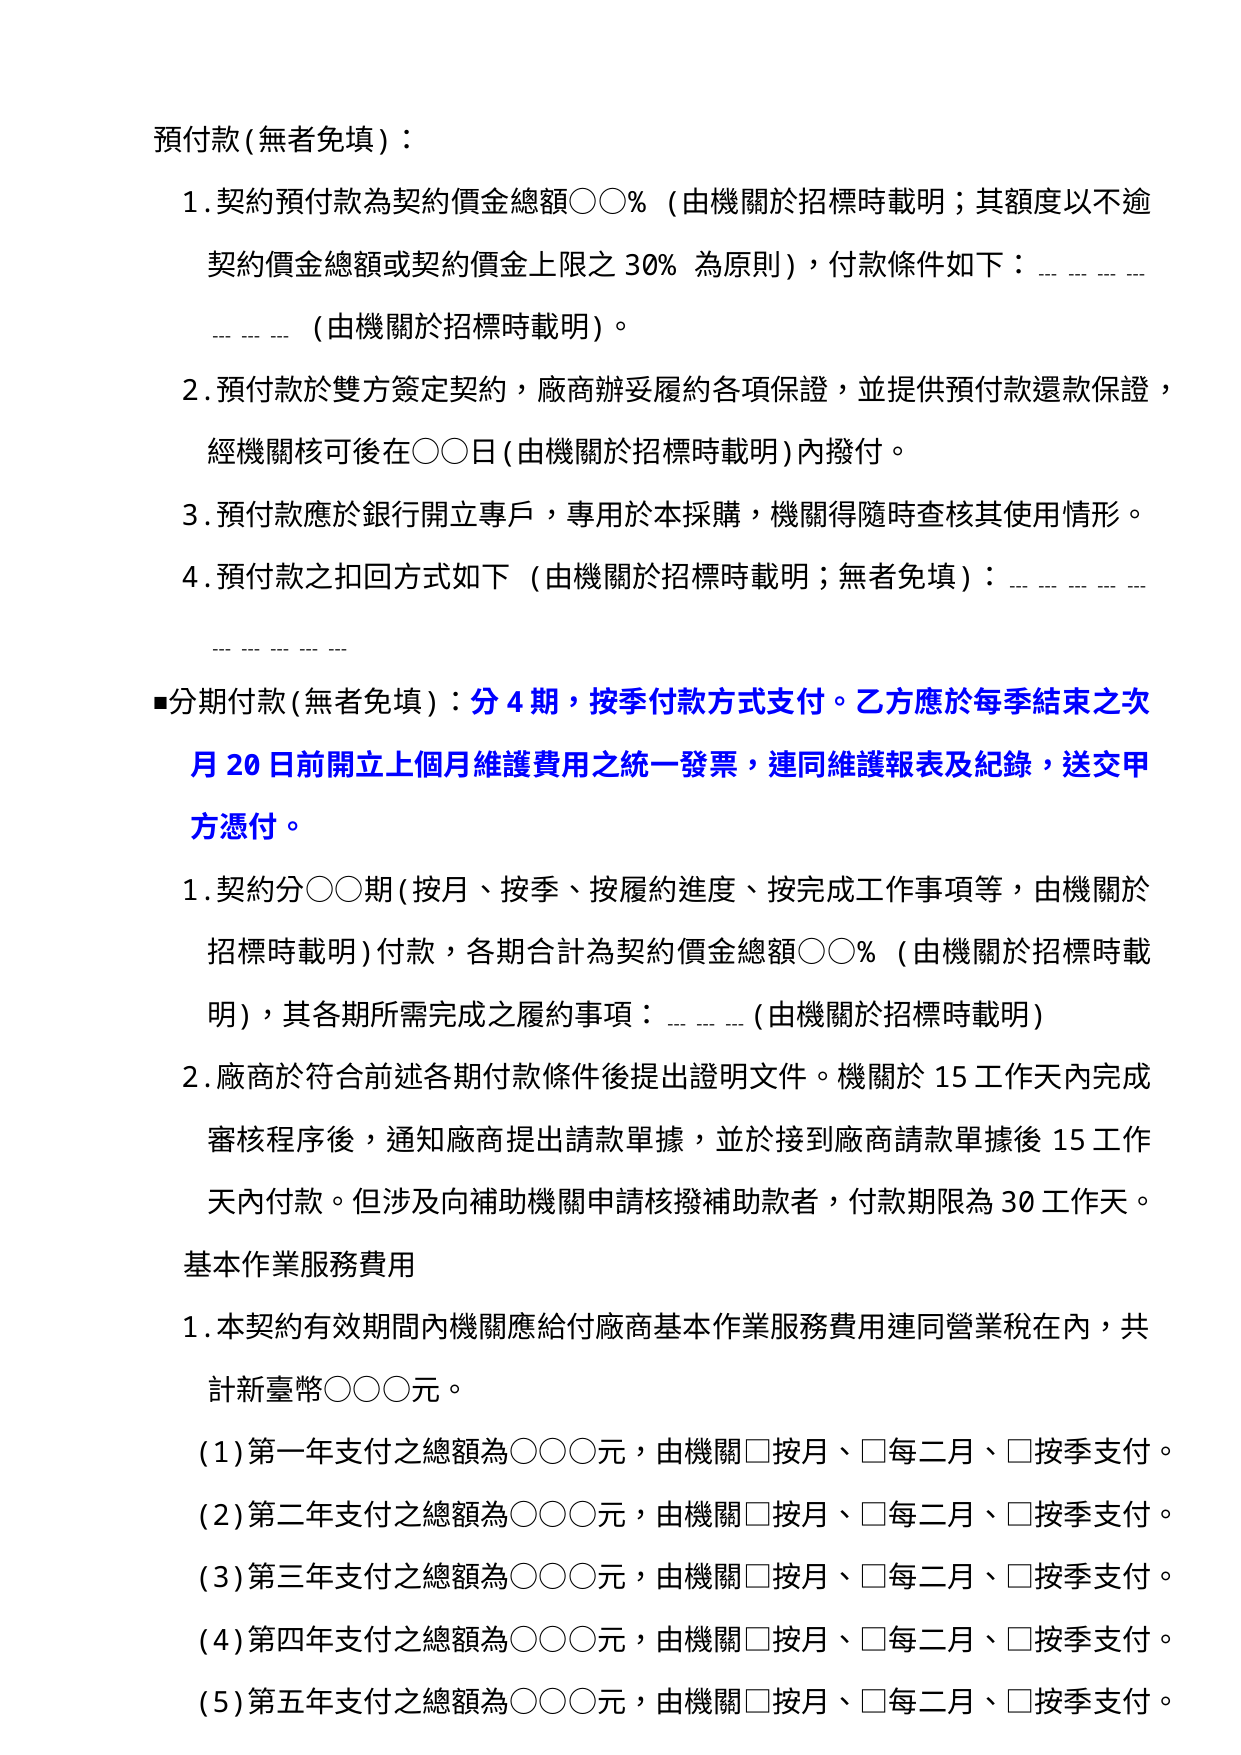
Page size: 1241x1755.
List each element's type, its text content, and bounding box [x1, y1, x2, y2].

list 預付款(無者免填)： [153, 96, 1152, 158]
text (2)第二年支付之總額為○○○元，由機關□按月、□每二月、□按季支付。 [194, 1471, 1152, 1533]
text 2.預付款於雙方簽定契約，廠商辦妥履約各項保證，並提供預付款還款保證，經機關核可後在○○日(由機關於招標時載明)內撥付。 [181, 346, 1152, 471]
text 1.契約分○○期(按月、按季、按履約進度、按完成工作事項等，由機關於招標時載明)付款，各期合計為契約價金總額○○% (由機關於招標時載明)，其各期所需完成之履約事項：﹍﹍﹍(由機關於招標時載明) [181, 846, 1152, 1033]
text (4)第四年支付之總額為○○○元，由機關□按月、□每二月、□按季支付。 [194, 1596, 1152, 1658]
text (5)第五年支付之總額為○○○元，由機關□按月、□每二月、□按季支付。 [194, 1658, 1152, 1721]
text 1.契約預付款為契約價金總額○○% (由機關於招標時載明；其額度以不逾契約價金總額或契約價金上限之30% 為原則)，付款條件如下：﹍﹍﹍﹍﹍﹍﹍ (由機關於招標時載明)。 [181, 158, 1152, 346]
text 4.預付款之扣回方式如下 (由機關於招標時載明；無者免填)：﹍﹍﹍﹍﹍﹍﹍﹍﹍﹍ [181, 533, 1152, 658]
text 1.本契約有效期間內機關應給付廠商基本作業服務費用連同營業稅在內，共計新臺幣○○○元。 [181, 1283, 1152, 1408]
text (3)第三年支付之總額為○○○元，由機關□按月、□每二月、□按季支付。 [194, 1533, 1152, 1596]
text 基本作業服務費用 [183, 1221, 1152, 1283]
text 3.預付款應於銀行開立專戶，專用於本採購，機關得隨時查核其使用情形。 [181, 471, 1152, 533]
list ■分期付款(無者免填)：分4期，按季付款方式支付。乙方應於每季結束之次月20日前開立上個月維護費用之統一發票，連同維護報表及紀錄，送交甲方憑付。 [153, 658, 1152, 846]
text (1)第一年支付之總額為○○○元，由機關□按月、□每二月、□按季支付。 [194, 1408, 1152, 1471]
text 2.廠商於符合前述各期付款條件後提出證明文件。機關於15工作天內完成審核程序後，通知廠商提出請款單據，並於接到廠商請款單據後15工作天內付款。但涉及向補助機關申請核撥補助款者，付款期限為30工作天。 [181, 1033, 1152, 1221]
